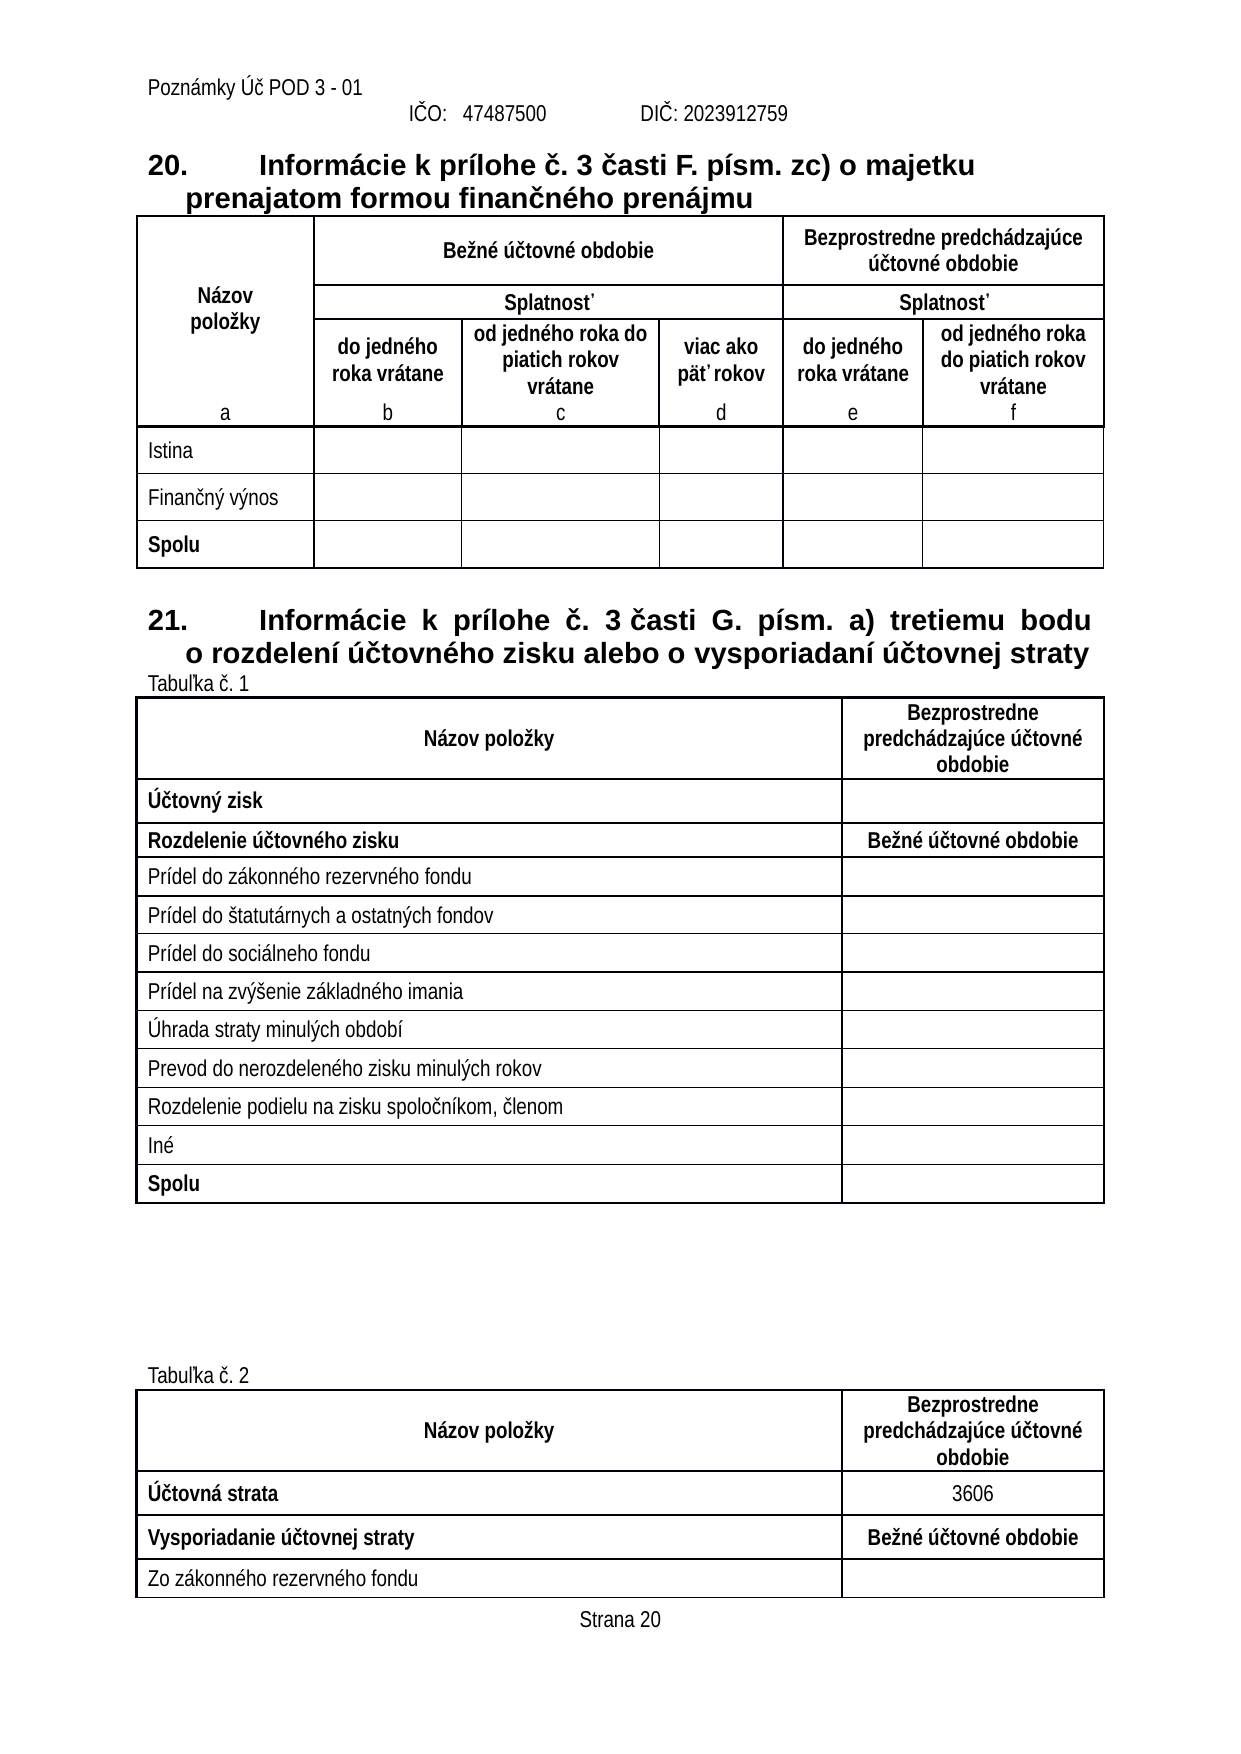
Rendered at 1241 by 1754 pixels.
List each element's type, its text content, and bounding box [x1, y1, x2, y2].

table_cell Úhrada straty minulých období [138, 1011, 841, 1048]
table_cell Prídel do zákonného rezervného fondu [138, 858, 841, 894]
table_cell Splatnosť [784, 286, 1103, 318]
table_cell Prídel do štatutárnych a ostatných fondov [138, 897, 841, 933]
table_cell [843, 897, 1103, 933]
table_cell [843, 858, 1103, 894]
table_cell [843, 1049, 1103, 1087]
table_header Názov položky [138, 1391, 841, 1470]
table_cell c [463, 399, 658, 425]
table_cell Iné [138, 1126, 841, 1164]
table_cell [660, 474, 782, 520]
table_cell od jedného roka do piatich rokov vrátane [463, 320, 658, 399]
table_cell Spolu [138, 1165, 841, 1202]
table_header Bežné účtovné obdobie [315, 217, 782, 283]
table_cell Prevod do nerozdeleného zisku minulých rokov [138, 1049, 841, 1087]
table_cell Účtovný zisk [138, 780, 841, 822]
table_cell Zo zákonného rezervného fondu [138, 1560, 841, 1597]
table_header Názov položky [138, 699, 841, 777]
table_cell od jedného roka do piatich rokov vrátane [924, 320, 1103, 399]
table_header Bezprostredne predchádzajúce účtovné obdobie [843, 1391, 1103, 1470]
table_cell [784, 521, 922, 567]
list Informácie k prílohe č. 3 časti G. písm. a) tretiemu bodu o rozdelení účtovného zisku alebo o vysporiadaní účtovnej straty [148, 603, 1092, 670]
table_cell [315, 521, 461, 567]
text Tabuľka č. 1 [148, 670, 1092, 696]
table_cell Splatnosť [315, 286, 782, 318]
table_cell Spolu [138, 521, 313, 567]
table_cell [923, 521, 1103, 567]
table_cell [784, 474, 922, 520]
table_cell viac ako päť rokov [660, 320, 782, 399]
table_cell Istina [138, 428, 313, 473]
table_cell [843, 1165, 1103, 1202]
table_cell Prídel na zvýšenie základného imania [138, 973, 841, 1010]
table_cell d [660, 399, 782, 425]
table_cell f [924, 399, 1103, 425]
table_cell do jedného roka vrátane [315, 320, 461, 399]
table_cell e [784, 399, 922, 425]
table_cell Finančný výnos [138, 474, 313, 520]
table_header Názov položky [138, 217, 313, 399]
table_header Bezprostredne predchádzajúce účtovné obdobie [784, 217, 1103, 283]
table_cell [843, 973, 1103, 1010]
table_cell [784, 428, 922, 473]
table_cell Rozdelenie podielu na zisku spoločníkom, členom [138, 1088, 841, 1125]
table_cell Bežné účtovné obdobie [843, 824, 1103, 856]
table_cell [843, 780, 1103, 822]
table_cell Rozdelenie účtovného zisku [138, 824, 841, 856]
table_cell a [138, 399, 313, 425]
table_cell [462, 474, 659, 520]
table_cell Bežné účtovné obdobie [843, 1516, 1103, 1558]
table_cell [315, 474, 461, 520]
table_cell [660, 521, 782, 567]
table_cell Prídel do sociálneho fondu [138, 934, 841, 971]
table_cell [462, 428, 659, 473]
table_cell [843, 1088, 1103, 1125]
table_cell [462, 521, 659, 567]
table_cell do jedného roka vrátane [784, 320, 922, 399]
table_cell 3606 [843, 1472, 1103, 1514]
list Informácie k prílohe č. 3 časti F. písm. zc) o majetku prenajatom formou finančného prenájmu [148, 148, 1092, 215]
table_cell [660, 428, 782, 473]
table_cell [843, 1560, 1103, 1597]
table_cell [843, 934, 1103, 971]
table_cell [923, 428, 1103, 473]
table_cell b [315, 399, 461, 425]
table_cell [843, 1126, 1103, 1164]
table_cell [843, 1011, 1103, 1048]
table_cell Vysporiadanie účtovnej straty [138, 1516, 841, 1558]
table_cell [923, 474, 1103, 520]
table_cell Účtovná strata [138, 1472, 841, 1514]
table_cell [315, 428, 461, 473]
table_header Bezprostredne predchádzajúce účtovné obdobie [843, 699, 1103, 777]
text Tabuľka č. 2 [148, 1362, 1092, 1389]
